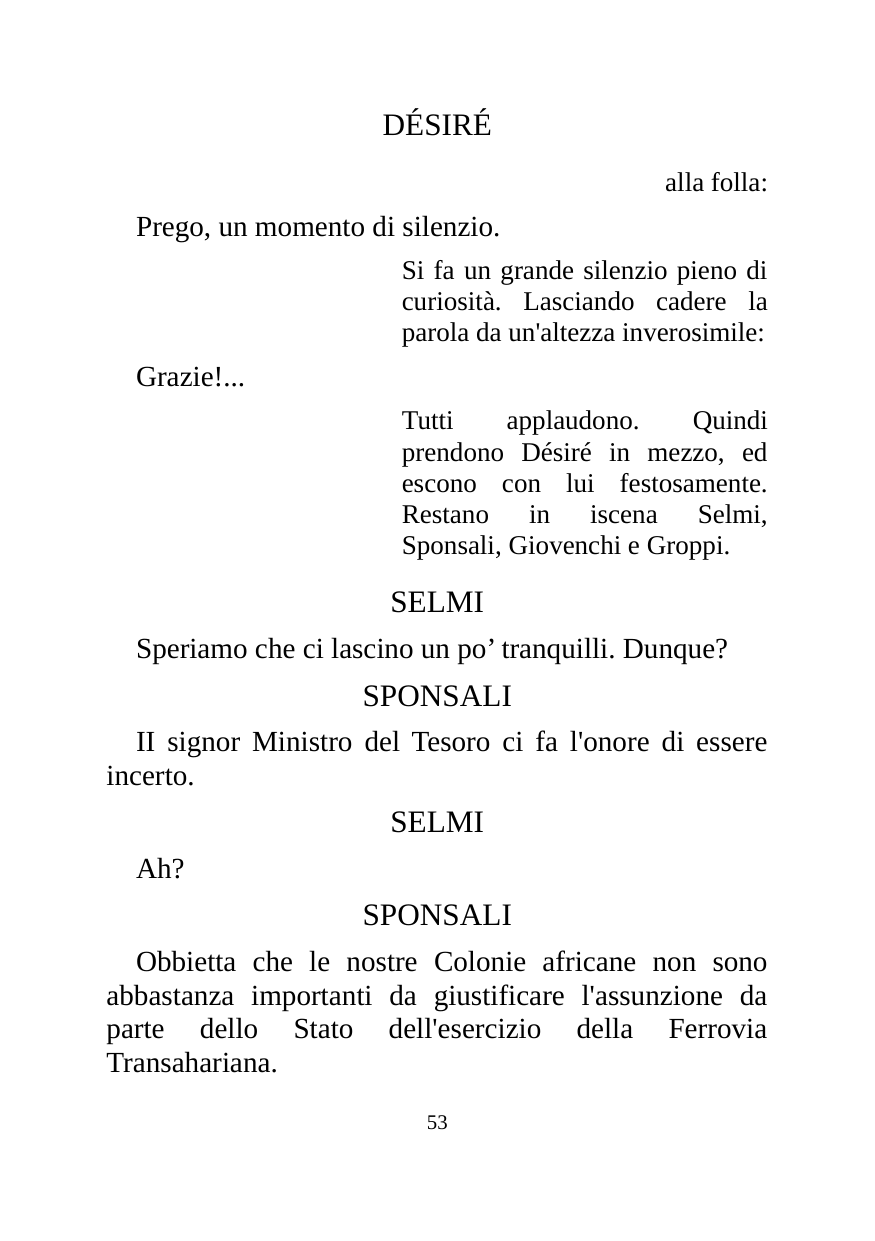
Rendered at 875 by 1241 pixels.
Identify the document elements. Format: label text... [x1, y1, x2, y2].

text Speriamo che ci lascino un po’ tranquilli. Dunque? [106, 631, 768, 665]
text SPONSALI [106, 896, 768, 932]
text II signor Ministro del Tesoro ci fa l'onore di essere incerto. [106, 724, 768, 792]
text SPONSALI [106, 677, 768, 713]
text Obbietta che le nostre Colonie africane non sono abbastanza importanti da giustificare l'assunzione da parte dello Stato dell'esercizio della Ferrovia Transahariana. [106, 944, 768, 1078]
text Grazie!... [106, 359, 768, 393]
text Si fa un grande silenzio pieno di curiosità. Lasciando cadere la parola da un'altezza inverosimile: [402, 254, 768, 347]
text SELMI [106, 584, 768, 620]
text alla folla: [402, 166, 768, 197]
text Tutti applaudono. Quindi prendono Désiré in mezzo, ed escono con lui festosamente. Restano in iscena Selmi, Sponsali, Giovenchi e Groppi. [402, 404, 768, 560]
text Ah? [106, 851, 768, 884]
text DÉSIRÉ [106, 106, 768, 142]
text SELMI [106, 803, 768, 839]
text Prego, un momento di silenzio. [106, 209, 768, 242]
